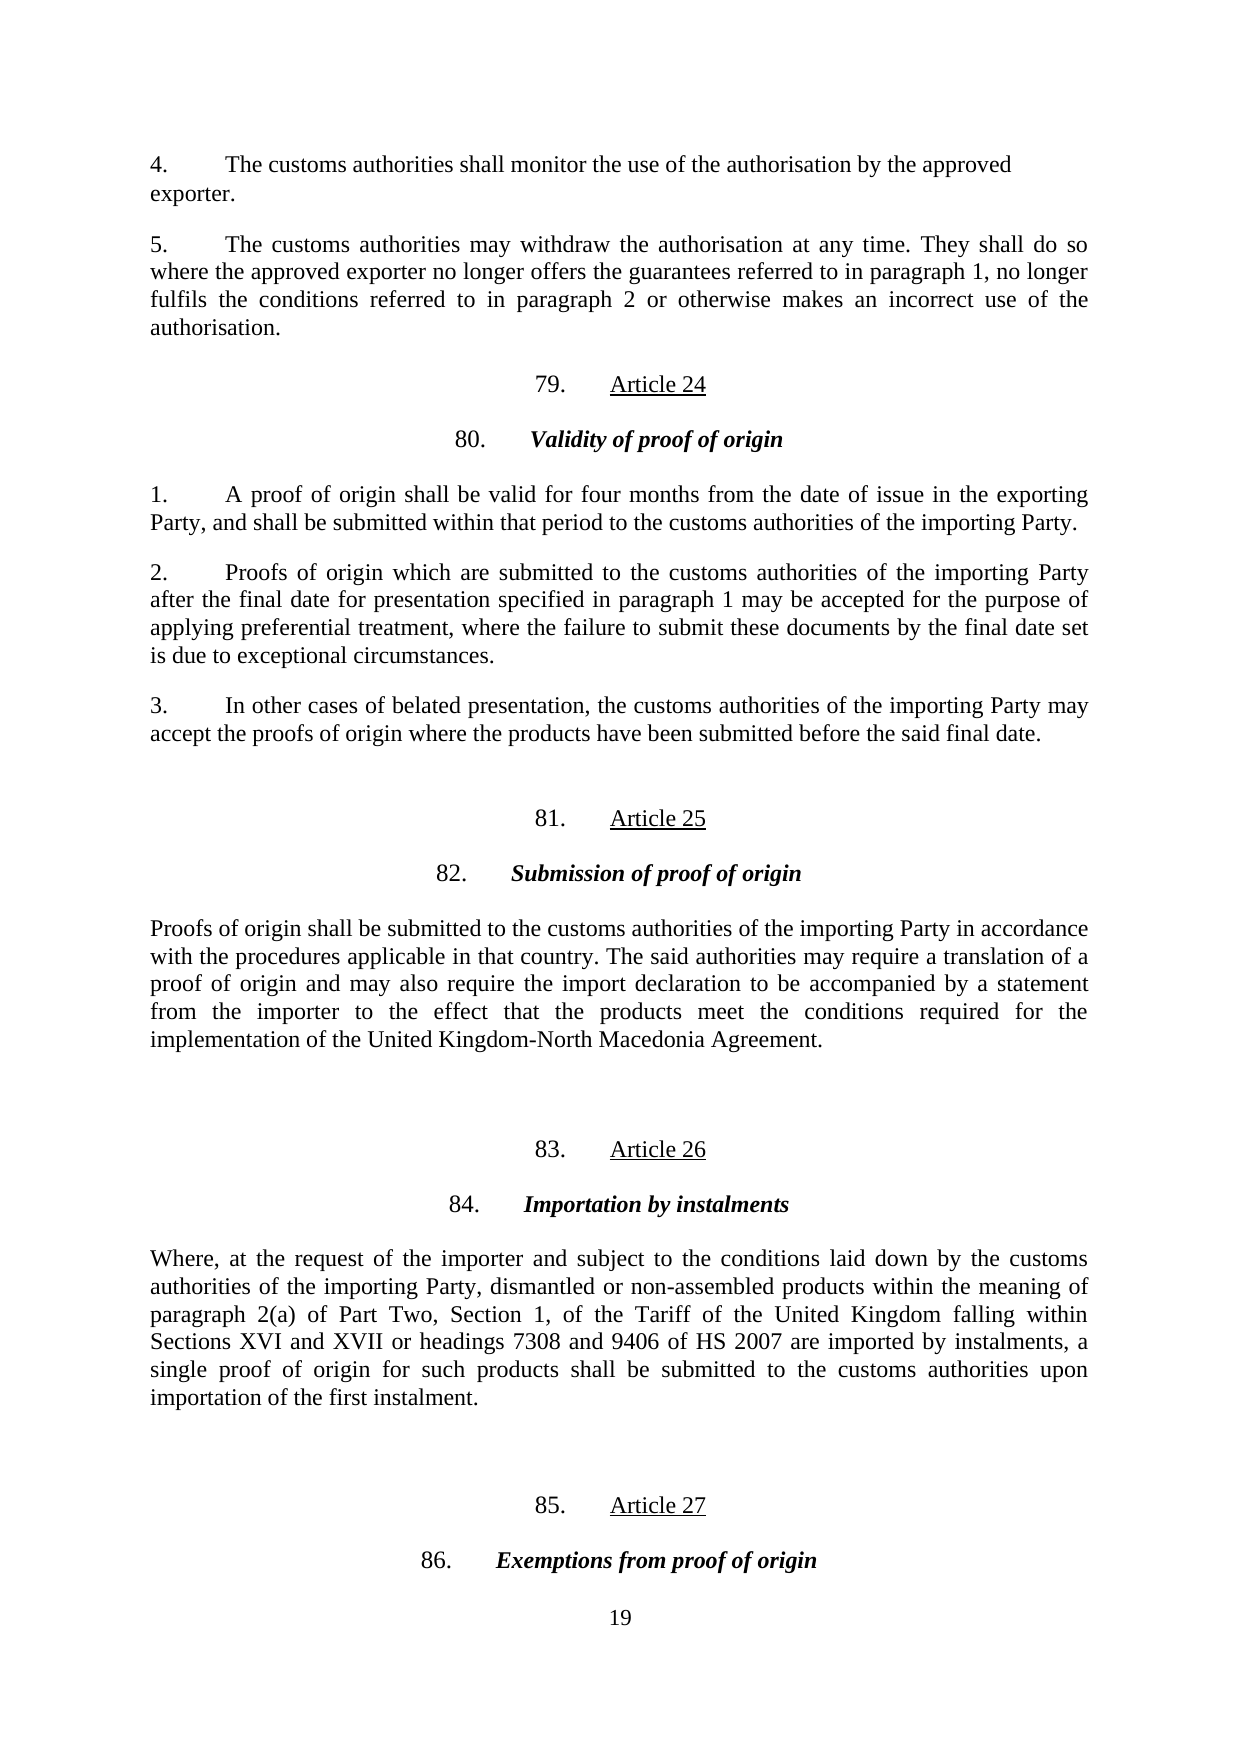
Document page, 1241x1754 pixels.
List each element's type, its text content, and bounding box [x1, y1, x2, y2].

list In other cases of belated presentation, the customs authorities of the importing Party may accept the proofs of origin where the products have been submitted before the said final date. [150, 691, 1090, 747]
list A proof of origin shall be valid for four months from the date of issue in the exporting Party, and shall be submitted within that period to the customs authorities of the importing Party. [150, 480, 1090, 536]
list The customs authorities shall monitor the use of the authorisation by the approved exporter. [150, 150, 1090, 207]
list The customs authorities may withdraw the authorisation at any time. They shall do so where the approved exporter no longer offers the guarantees referred to in paragraph 1, no longer fulfils the conditions referred to in paragraph 2 or otherwise makes an incorrect use of the authorisation. [150, 230, 1090, 340]
text Where, at the request of the importer and subject to the conditions laid down by the customs authorities of the importing Party, dismantled or non-assembled products within the meaning of paragraph 2(a) of Part Two, Section 1, of the Tariff of the United Kingdom falling within Sections XVI and XVII or headings 7308 and 9406 of HS 2007 are imported by instalments, a single proof of origin for such products shall be submitted to the customs authorities upon importation of the first instalment. [150, 1244, 1090, 1410]
text Proofs of origin shall be submitted to the customs authorities of the importing Party in accordance with the procedures applicable in that country. The said authorities may require a translation of a proof of origin and may also require the import declaration to be accompanied by a statement from the importer to the effect that the products meet the conditions required for the implementation of the United Kingdom-North Macedonia Agreement. [150, 914, 1090, 1052]
subtitle Article 25 [150, 803, 1090, 832]
subtitle Article 24 [150, 369, 1090, 398]
subtitle Validity of proof of origin [150, 424, 1090, 453]
subtitle Importation by instalments [150, 1189, 1090, 1218]
subtitle Submission of proof of origin [150, 858, 1090, 887]
list Proofs of origin which are submitted to the customs authorities of the importing Party after the final date for presentation specified in paragraph 1 may be accepted for the purpose of applying preferential treatment, where the failure to submit these documents by the final date set is due to exceptional circumstances. [150, 558, 1090, 668]
subtitle Article 27 [150, 1490, 1090, 1519]
subtitle Article 26 [150, 1134, 1090, 1163]
subtitle Exemptions from proof of origin [150, 1545, 1090, 1574]
